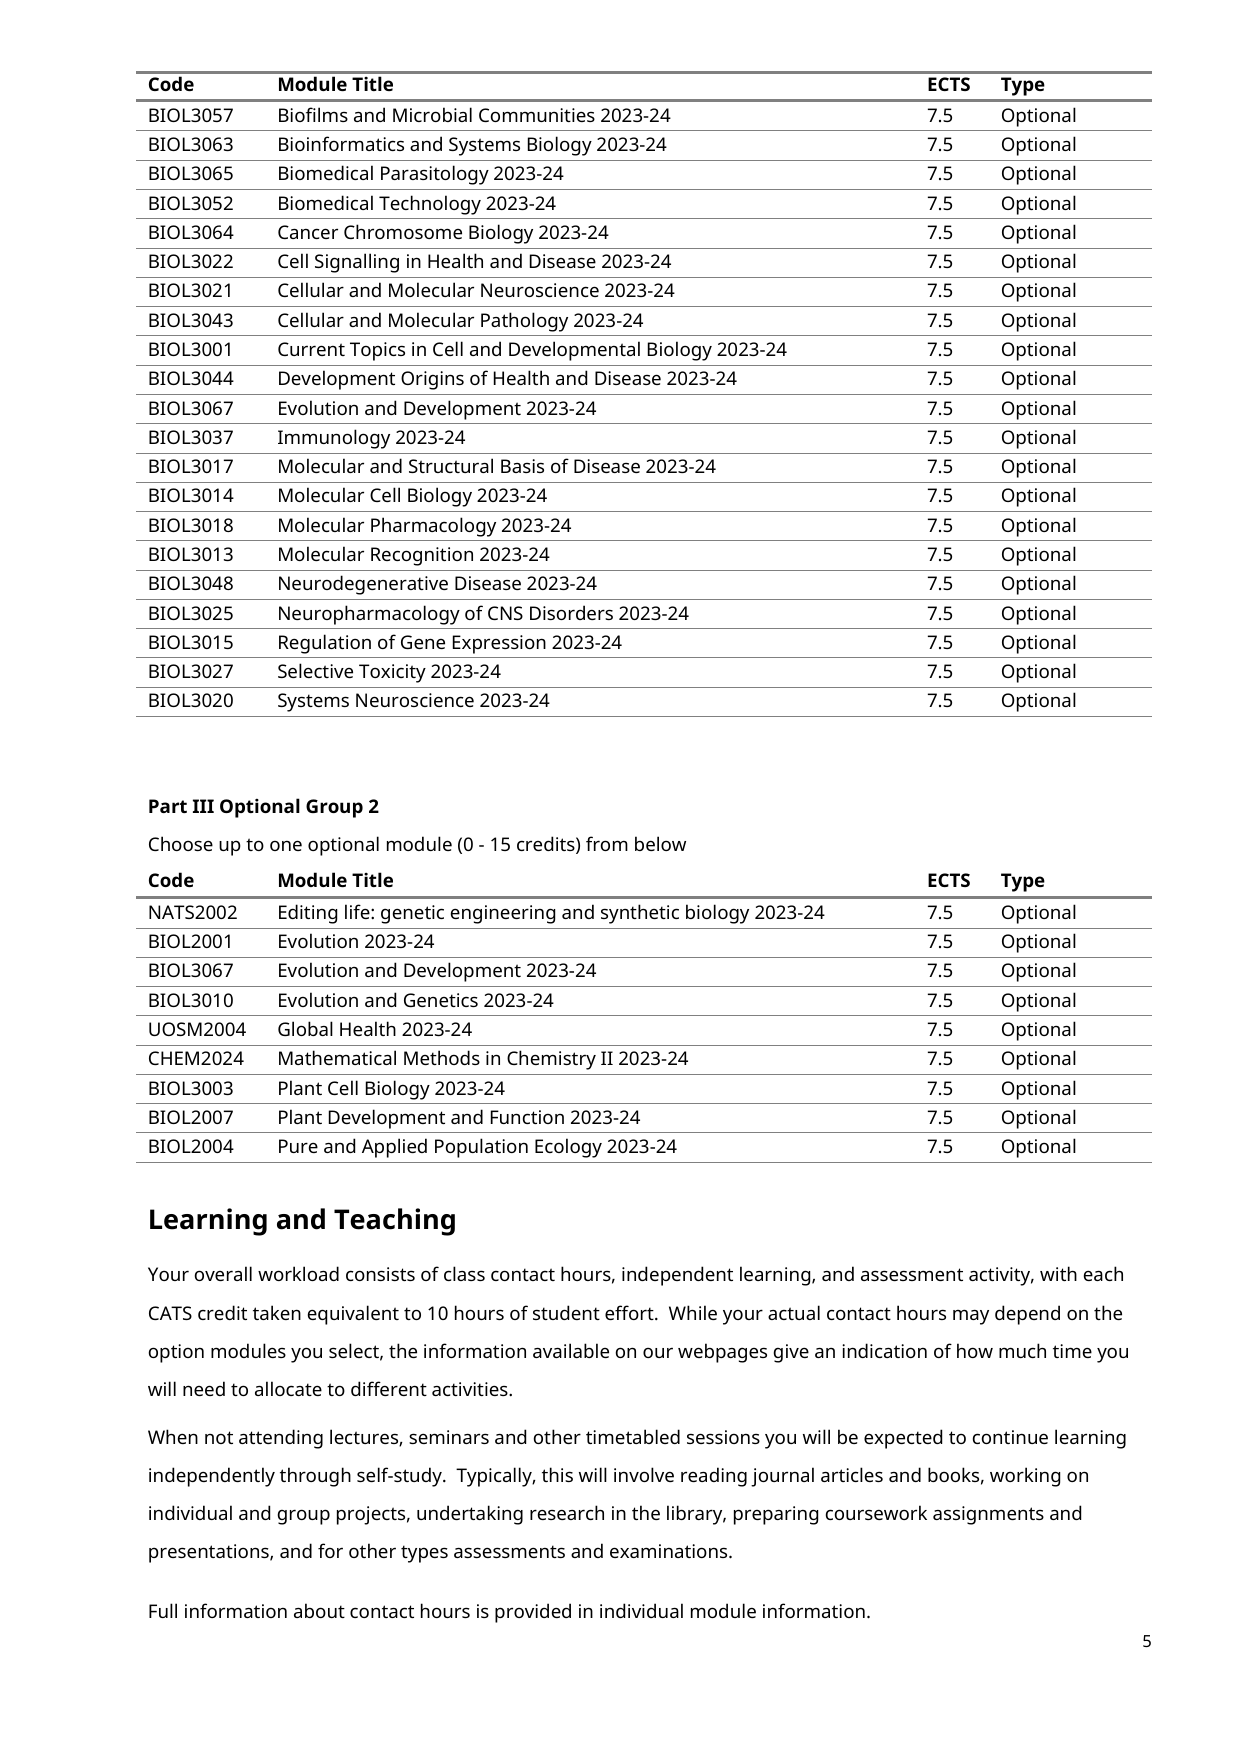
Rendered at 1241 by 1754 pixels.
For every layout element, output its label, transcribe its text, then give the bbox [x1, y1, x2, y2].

table_cell 7.5 [916, 600, 989, 628]
table_cell Module Title [266, 74, 916, 99]
table_cell Regulation of Gene Expression 2023-24 [266, 629, 916, 657]
table_cell Optional [989, 541, 1152, 569]
table_cell Module Title [266, 868, 916, 896]
table_cell Optional [989, 366, 1152, 394]
table_cell Cancer Chromosome Biology 2023-24 [266, 219, 916, 247]
table_cell 7.5 [916, 688, 989, 716]
table_cell Optional [989, 190, 1152, 218]
table_cell Biomedical Technology 2023-24 [266, 190, 916, 218]
table_cell Biomedical Parasitology 2023-24 [266, 161, 916, 189]
table_cell BIOL3025 [136, 600, 266, 628]
table_cell Bioinformatics and Systems Biology 2023-24 [266, 131, 916, 160]
table_cell Optional [989, 512, 1152, 540]
table_cell Type [989, 868, 1152, 896]
table_cell 7.5 [916, 454, 989, 482]
table_cell BIOL3067 [136, 958, 266, 986]
table_cell Development Origins of Health and Disease 2023-24 [266, 366, 916, 394]
table_cell Optional [989, 899, 1152, 927]
table_cell 7.5 [916, 102, 989, 130]
table_cell BIOL3010 [136, 987, 266, 1015]
table_cell 7.5 [916, 1046, 989, 1074]
table_cell 7.5 [916, 483, 989, 511]
table_cell Optional [989, 1046, 1152, 1074]
table_cell BIOL3067 [136, 395, 266, 423]
table_cell 7.5 [916, 658, 989, 687]
table_cell Optional [989, 987, 1152, 1015]
table_cell Code [136, 868, 266, 896]
table_cell 7.5 [916, 929, 989, 957]
table_cell Evolution 2023-24 [266, 929, 916, 957]
table_cell Optional [989, 958, 1152, 986]
table_cell Optional [989, 483, 1152, 511]
table_cell Molecular Pharmacology 2023-24 [266, 512, 916, 540]
table_cell Optional [989, 424, 1152, 452]
table_cell BIOL3052 [136, 190, 266, 218]
table_cell Optional [989, 219, 1152, 247]
table_cell BIOL3017 [136, 454, 266, 482]
table_cell BIOL2001 [136, 929, 266, 957]
table_cell Optional [989, 1016, 1152, 1044]
table_cell Optional [989, 395, 1152, 423]
table_cell Type [989, 74, 1152, 99]
table_cell BIOL2004 [136, 1133, 266, 1162]
table_cell Evolution and Genetics 2023-24 [266, 987, 916, 1015]
table_cell Immunology 2023-24 [266, 424, 916, 452]
table_cell BIOL3043 [136, 307, 266, 335]
table_cell Code [136, 74, 266, 99]
table_cell CHEM2024 [136, 1046, 266, 1074]
text When not attending lectures, seminars and other timetabled sessions you will be expected to continue learning independently through self-study. Typically, this will involve reading journal articles and books, working on individual and group projects, undertaking research in the library, preparing coursework assignments and presentations, and for other types assessments and examinations. [148, 1424, 1152, 1564]
table_cell BIOL3057 [136, 102, 266, 130]
table_cell 7.5 [916, 219, 989, 247]
table_cell 7.5 [916, 958, 989, 986]
table_cell ECTS [916, 868, 989, 896]
table_cell BIOL3065 [136, 161, 266, 189]
table_cell Biofilms and Microbial Communities 2023-24 [266, 102, 916, 130]
table_cell Molecular Cell Biology 2023-24 [266, 483, 916, 511]
table_cell BIOL3027 [136, 658, 266, 687]
table_cell Systems Neuroscience 2023-24 [266, 688, 916, 716]
table_cell BIOL3021 [136, 278, 266, 306]
table_cell UOSM2004 [136, 1016, 266, 1044]
table_cell Optional [989, 161, 1152, 189]
table_cell NATS2002 [136, 899, 266, 927]
table_cell 7.5 [916, 366, 989, 394]
table_cell 7.5 [916, 512, 989, 540]
table_cell BIOL3014 [136, 483, 266, 511]
table_cell Plant Cell Biology 2023-24 [266, 1075, 916, 1103]
table_cell BIOL2007 [136, 1104, 266, 1132]
table_cell Pure and Applied Population Ecology 2023-24 [266, 1133, 916, 1162]
table_cell 7.5 [916, 1104, 989, 1132]
table_cell BIOL3048 [136, 571, 266, 599]
table_cell Optional [989, 249, 1152, 277]
table_cell BIOL3001 [136, 336, 266, 364]
table_cell 7.5 [916, 629, 989, 657]
table_cell Optional [989, 1075, 1152, 1103]
table_cell Evolution and Development 2023-24 [266, 395, 916, 423]
table_cell 7.5 [916, 307, 989, 335]
table_cell 7.5 [916, 395, 989, 423]
table_cell Mathematical Methods in Chemistry II 2023-24 [266, 1046, 916, 1074]
table_cell 7.5 [916, 987, 989, 1015]
table_cell BIOL3037 [136, 424, 266, 452]
text Full information about contact hours is provided in individual module information. [148, 1599, 1152, 1624]
table_cell Optional [989, 278, 1152, 306]
table_cell Global Health 2023-24 [266, 1016, 916, 1044]
table_cell Cellular and Molecular Neuroscience 2023-24 [266, 278, 916, 306]
table_cell BIOL3013 [136, 541, 266, 569]
table_cell ECTS [916, 74, 989, 99]
table_cell BIOL3063 [136, 131, 266, 160]
table_cell Optional [989, 454, 1152, 482]
table_cell Optional [989, 102, 1152, 130]
table_cell BIOL3064 [136, 219, 266, 247]
table_cell Molecular Recognition 2023-24 [266, 541, 916, 569]
table_cell Optional [989, 688, 1152, 716]
table_cell Optional [989, 658, 1152, 687]
table_cell 7.5 [916, 571, 989, 599]
subtitle Learning and Teaching [148, 1200, 1152, 1237]
table_cell 7.5 [916, 1075, 989, 1103]
table_cell Cellular and Molecular Pathology 2023-24 [266, 307, 916, 335]
table_cell BIOL3018 [136, 512, 266, 540]
table_cell 7.5 [916, 424, 989, 452]
table_cell Cell Signalling in Health and Disease 2023-24 [266, 249, 916, 277]
table_cell Editing life: genetic engineering and synthetic biology 2023-24 [266, 899, 916, 927]
table_cell 7.5 [916, 249, 989, 277]
table_cell BIOL3003 [136, 1075, 266, 1103]
table_cell 7.5 [916, 1016, 989, 1044]
table_cell 7.5 [916, 131, 989, 160]
table_cell BIOL3022 [136, 249, 266, 277]
table_cell 7.5 [916, 278, 989, 306]
table_cell 7.5 [916, 541, 989, 569]
table_cell 7.5 [916, 190, 989, 218]
table_cell Optional [989, 929, 1152, 957]
table_cell Neurodegenerative Disease 2023-24 [266, 571, 916, 599]
table_cell Molecular and Structural Basis of Disease 2023-24 [266, 454, 916, 482]
table_cell Optional [989, 629, 1152, 657]
table_cell BIOL3015 [136, 629, 266, 657]
table_cell 7.5 [916, 1133, 989, 1162]
table_cell BIOL3020 [136, 688, 266, 716]
table_cell Optional [989, 307, 1152, 335]
table_cell Neuropharmacology of CNS Disorders 2023-24 [266, 600, 916, 628]
table_cell 7.5 [916, 161, 989, 189]
table_cell Selective Toxicity 2023-24 [266, 658, 916, 687]
table_cell BIOL3044 [136, 366, 266, 394]
table_cell Plant Development and Function 2023-24 [266, 1104, 916, 1132]
table_cell Optional [989, 1104, 1152, 1132]
table_cell 7.5 [916, 899, 989, 927]
table_cell Evolution and Development 2023-24 [266, 958, 916, 986]
text Your overall workload consists of class contact hours, independent learning, and assessment activity, with each CATS credit taken equivalent to 10 hours of student effort. While your actual contact hours may depend on the option modules you select, the information available on our webpages give an indication of how much time you will need to allocate to different activities. [148, 1262, 1152, 1402]
table_cell Optional [989, 336, 1152, 364]
table_cell Optional [989, 1133, 1152, 1162]
table_cell Optional [989, 600, 1152, 628]
table_cell Part III Optional Group 2 Choose up to one optional module (0 - 15 credits) from below [136, 717, 1152, 868]
table_cell Current Topics in Cell and Developmental Biology 2023-24 [266, 336, 916, 364]
table_cell Optional [989, 131, 1152, 160]
table_cell 7.5 [916, 336, 989, 364]
table_cell Optional [989, 571, 1152, 599]
